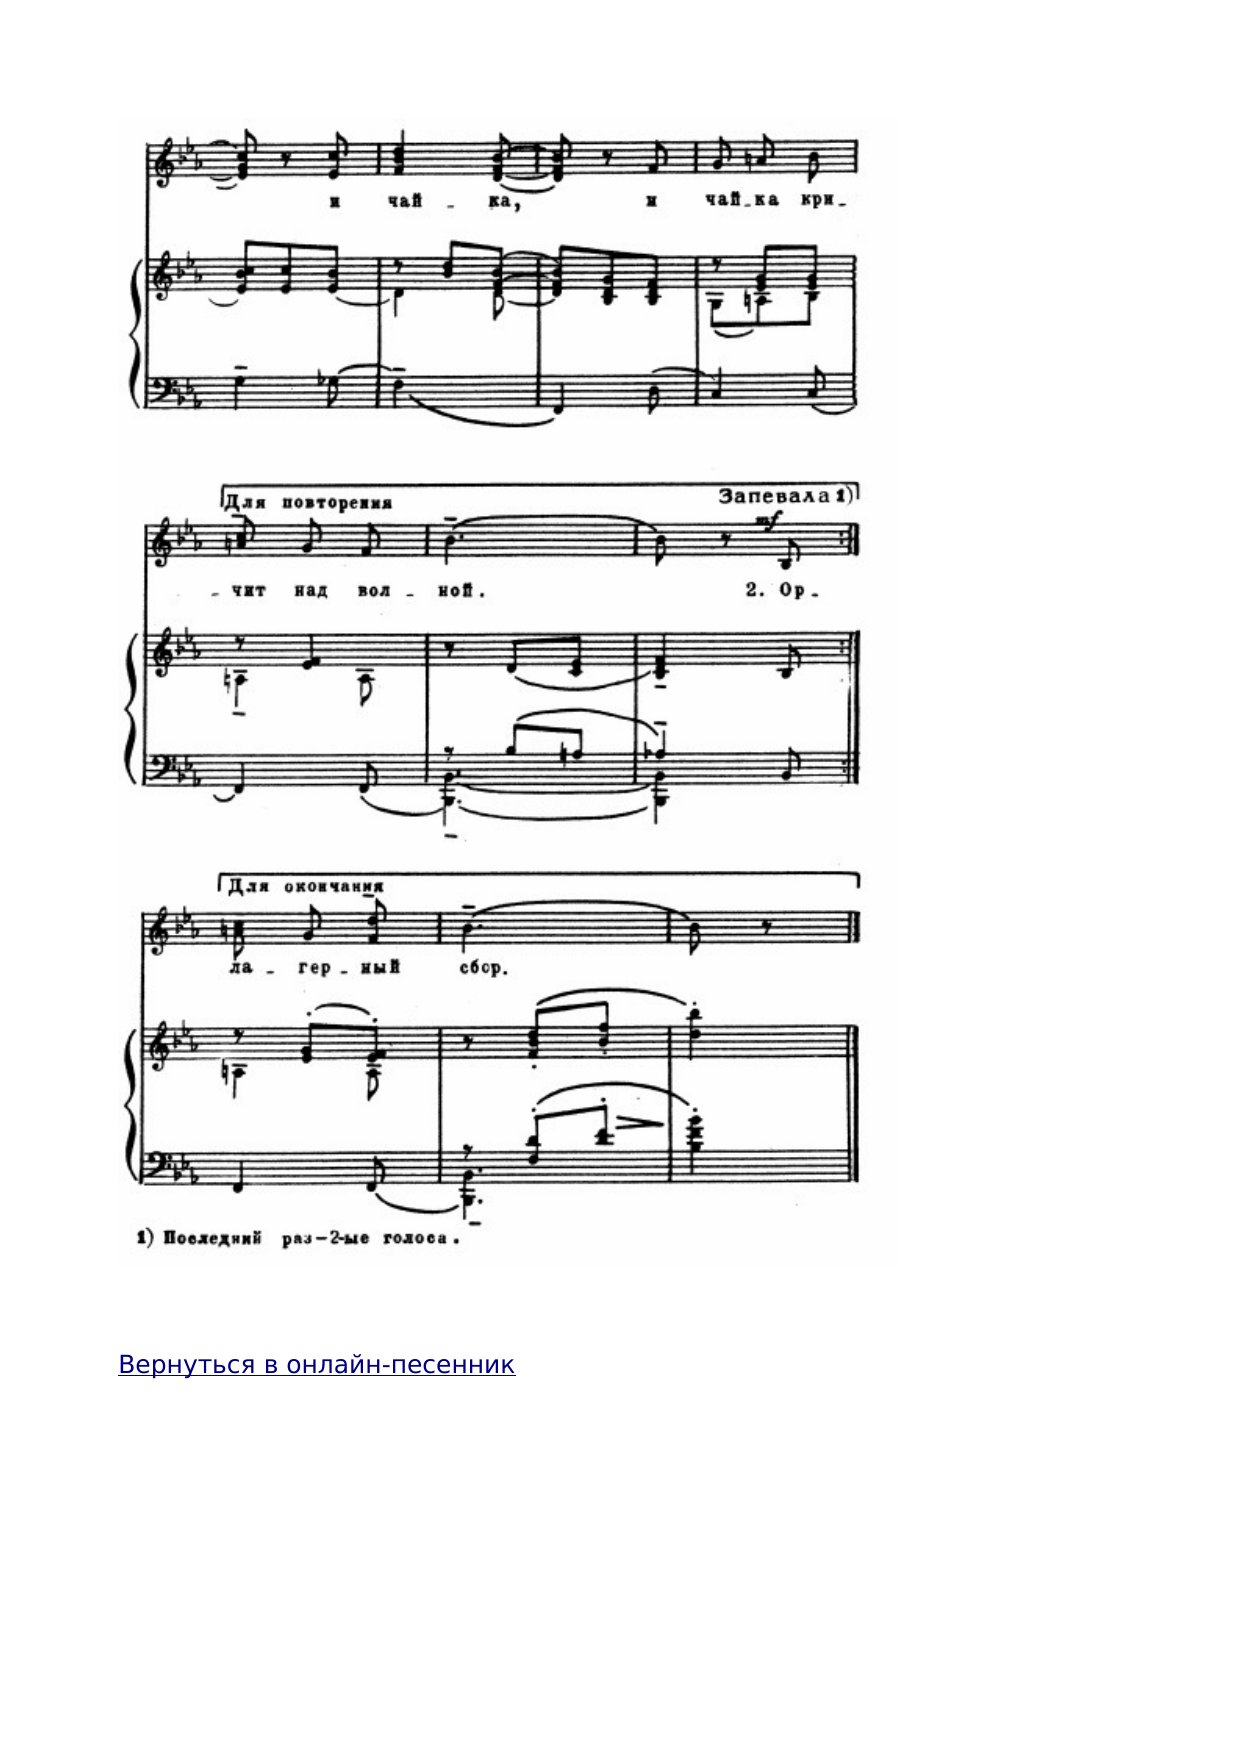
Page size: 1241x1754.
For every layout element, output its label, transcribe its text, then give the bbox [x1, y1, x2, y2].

text Вернуться в онлайн-песенник [118, 1350, 1122, 1379]
picture [118, 118, 898, 1267]
